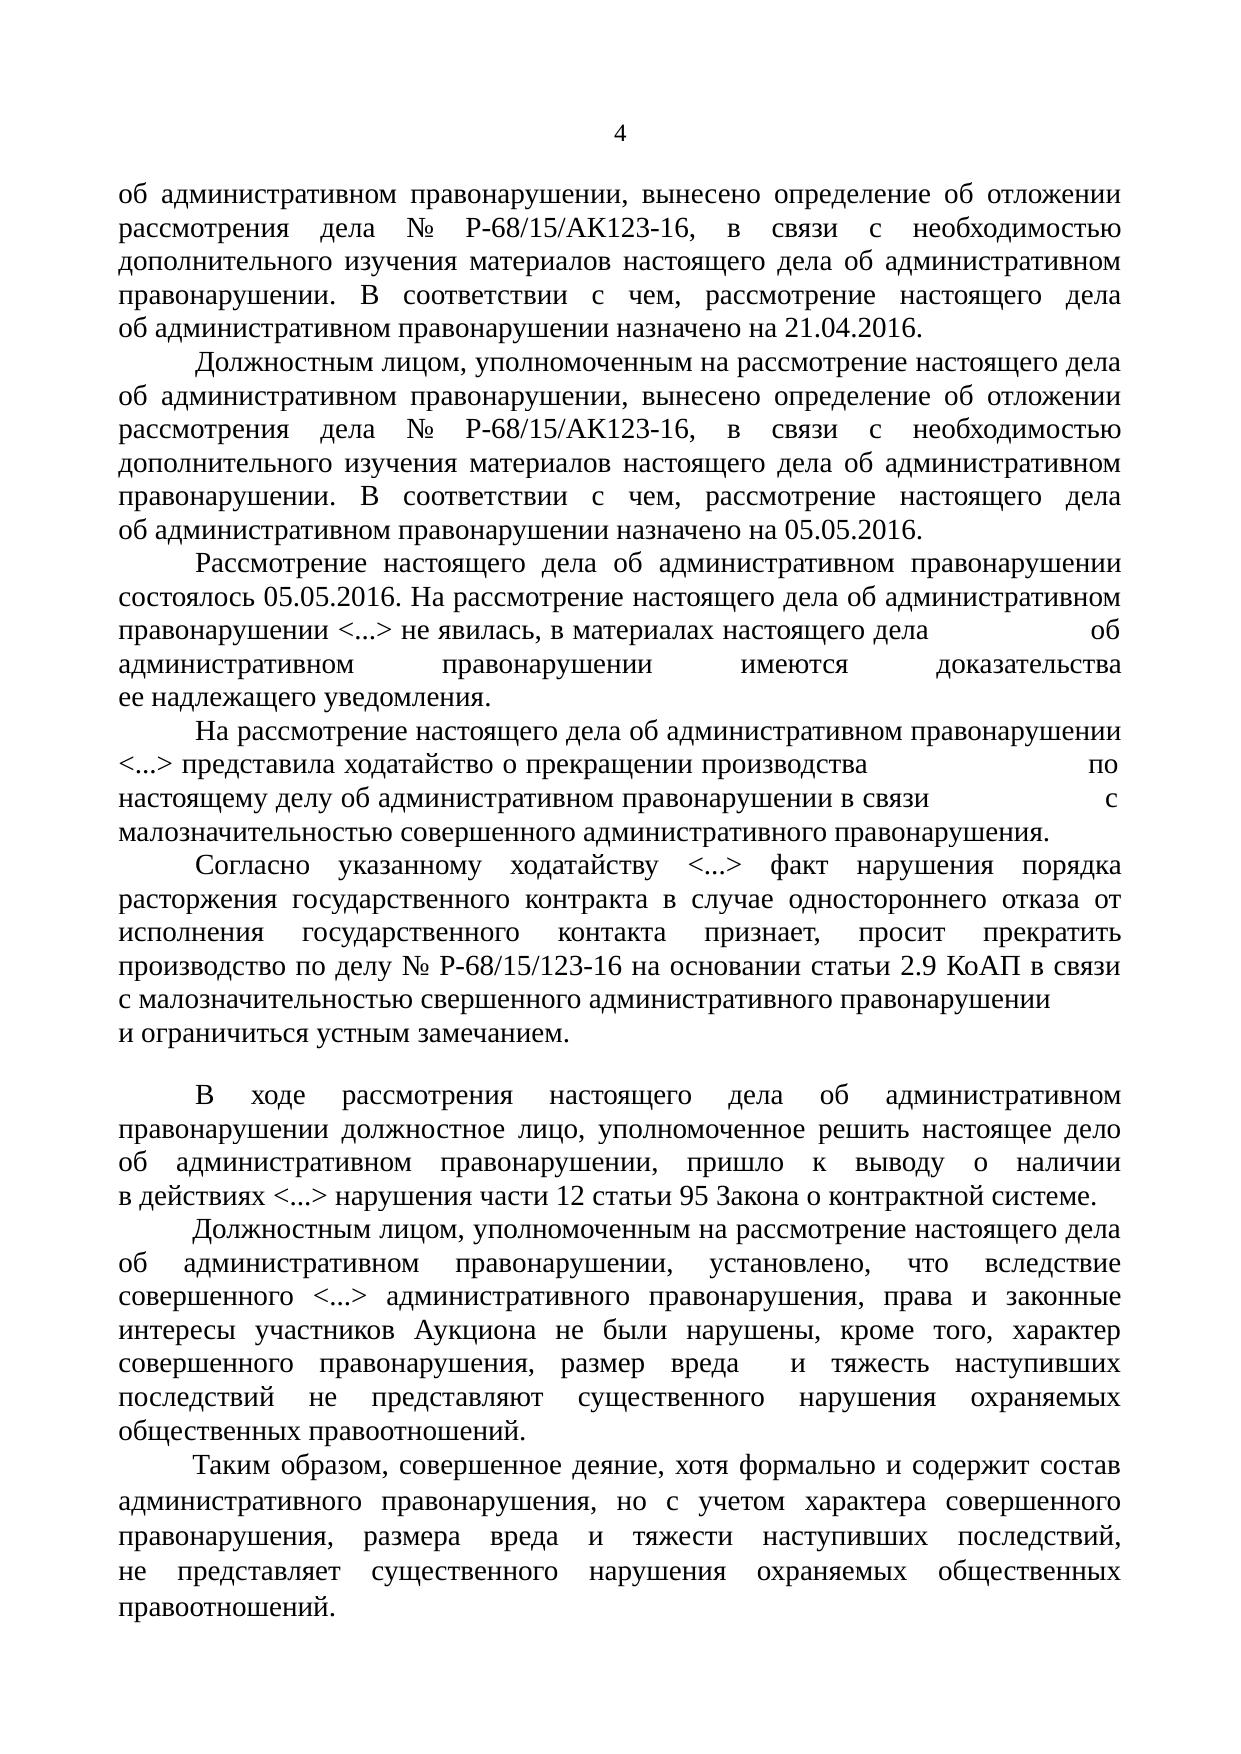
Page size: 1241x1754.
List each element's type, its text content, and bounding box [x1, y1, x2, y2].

text Согласно указанному ходатайству <...> факт нарушения порядка расторжения государственного контракта в случае одностороннего отказа от исполнения государственного контакта признает, просит прекратить производство по делу № Р-68/15/123-16 на основании статьи 2.9 КоАП в связи с малозначительностью свершенного административного правонарушении и ограничиться устным замечанием. [118, 847, 1122, 1048]
text Рассмотрение настоящего дела об административном правонарушении состоялось 05.05.2016. На рассмотрение настоящего дела об административном правонарушении <...> не явилась, в материалах настоящего дела об административном правонарушении имеются доказательства ее надлежащего уведомления. [118, 545, 1122, 713]
text об административном правонарушении, вынесено определение об отложении рассмотрения дела № Р-68/15/АК123-16, в связи с необходимостью дополнительного изучения материалов настоящего дела об административном правонарушении. В соответствии с чем, рассмотрение настоящего дела об административном правонарушении назначено на 21.04.2016. [118, 176, 1122, 344]
text Должностным лицом, уполномоченным на рассмотрение настоящего дела об административном правонарушении, установлено, что вследствие совершенного <...> административного правонарушения, права и законные интересы участников Аукциона не были нарушены, кроме того, характер совершенного правонарушения, размер вреда и тяжесть наступивших последствий не представляют существенного нарушения охраняемых общественных правоотношений. [118, 1211, 1122, 1446]
text Таким образом, совершенное деяние, хотя формально и содержит состав административного правонарушения, но с учетом характера совершенного правонарушения, размера вреда и тяжести наступивших последствий, не представляет существенного нарушения охраняемых общественных правоотношений. [118, 1446, 1122, 1623]
text Должностным лицом, уполномоченным на рассмотрение настоящего дела об административном правонарушении, вынесено определение об отложении рассмотрения дела № Р-68/15/АК123-16, в связи с необходимостью дополнительного изучения материалов настоящего дела об административном правонарушении. В соответствии с чем, рассмотрение настоящего дела об административном правонарушении назначено на 05.05.2016. [118, 344, 1122, 545]
text В ходе рассмотрения настоящего дела об административном правонарушении должностное лицо, уполномоченное решить настоящее дело об административном правонарушении, пришло к выводу о наличии в действиях <...> нарушения части 12 статьи 95 Закона о контрактной системе. [118, 1077, 1122, 1211]
text На рассмотрение настоящего дела об административном правонарушении <...> представила ходатайство о прекращении производства по настоящему делу об административном правонарушении в связи с малозначительностью совершенного административного правонарушения. [118, 713, 1122, 847]
